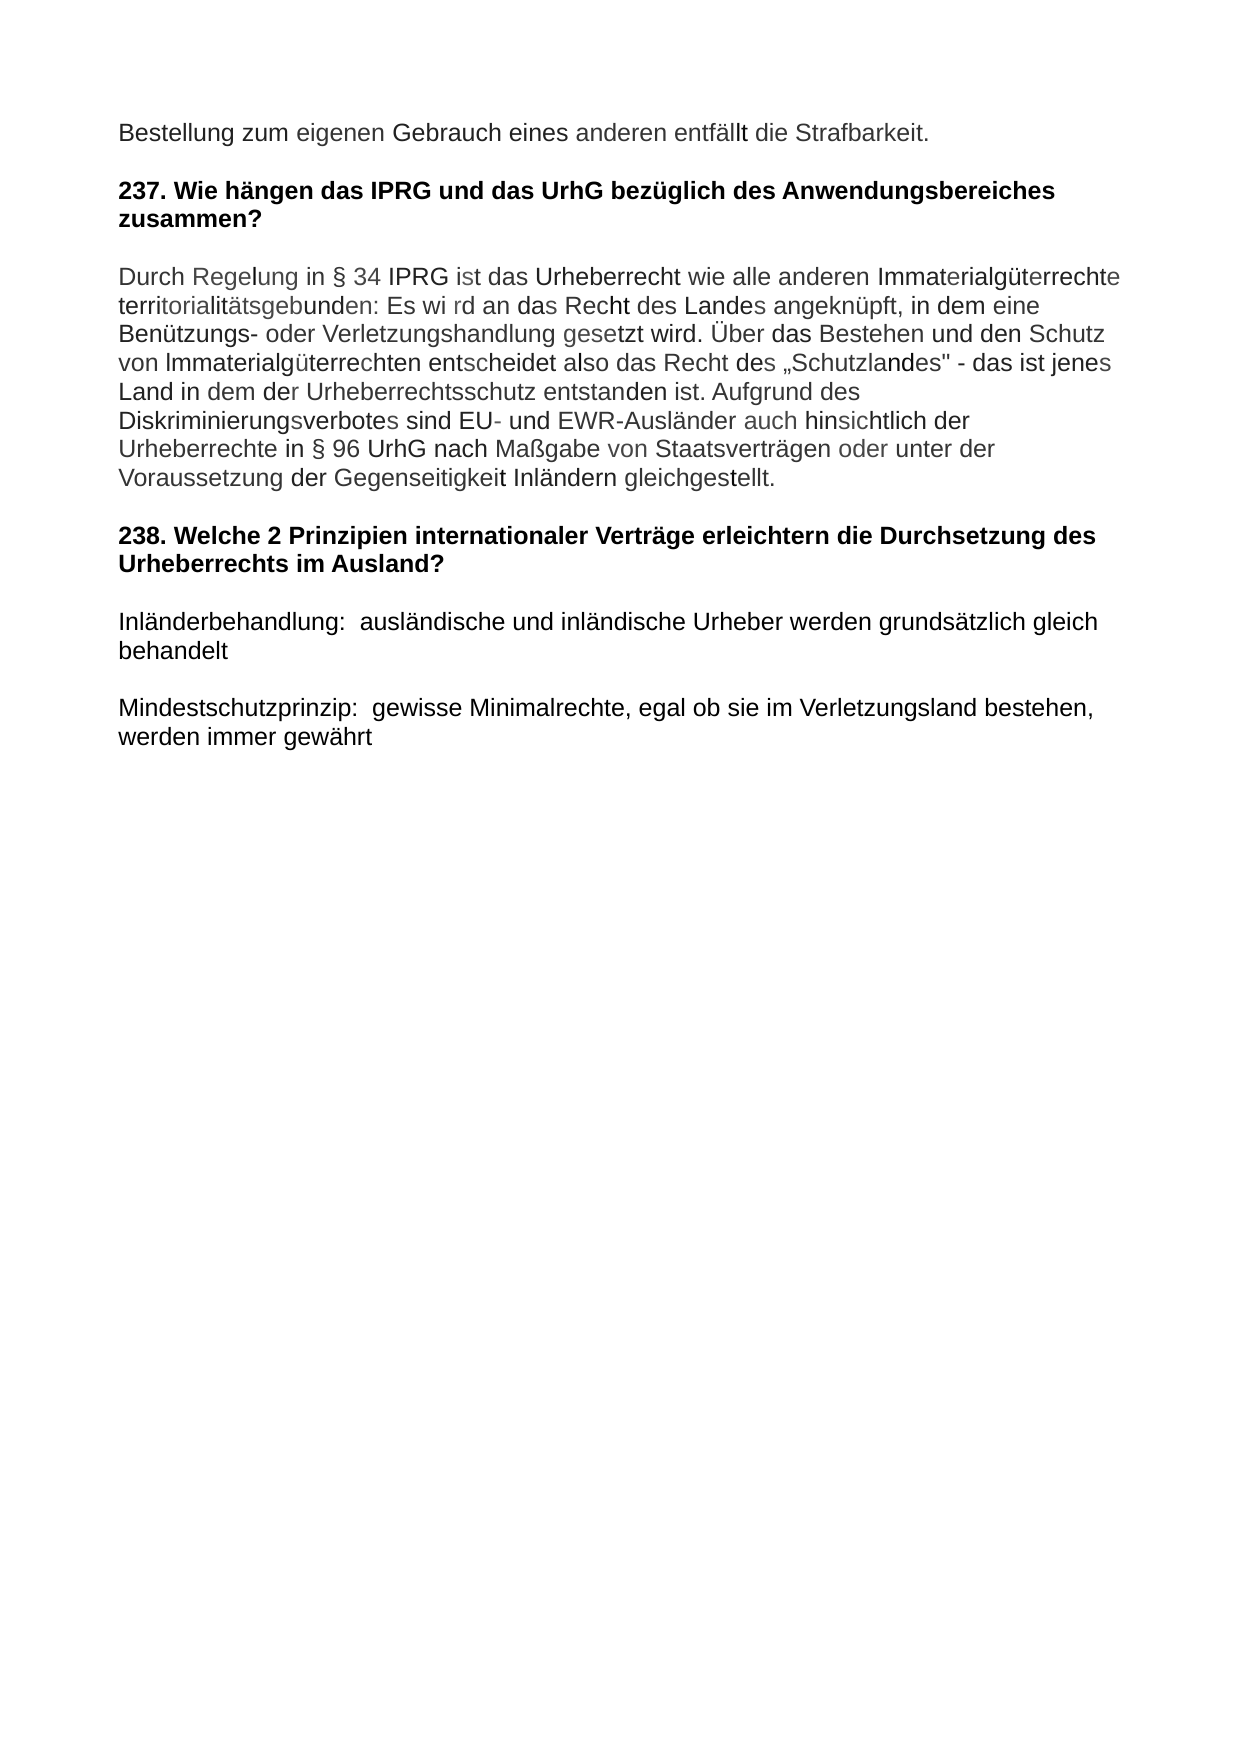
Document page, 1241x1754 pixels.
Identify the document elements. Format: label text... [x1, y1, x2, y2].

text Mindestschutzprinzip: gewisse Minimalrechte, egal ob sie im Verletzungsland bestehen, werden immer gewährt [118, 693, 1122, 751]
text Inländerbehandlung: ausländische und inländische Urheber werden grundsätzlich gleich behandelt [118, 607, 1122, 664]
text 237. Wie hängen das IPRG und das UrhG bezüglich des Anwendungsbereiches zusammen? [118, 176, 1122, 233]
text 238. Welche 2 Prinzipien internationaler Verträge erleichtern die Durchsetzung des Urheberrechts im Ausland? [118, 521, 1122, 578]
text Bestellung zum eigenen Gebrauch eines anderen entfällt die Strafbarkeit. [118, 118, 1122, 147]
text Durch Regelung in § 34 IPRG ist das Urheberrecht wie alle anderen Immaterialgüterrechte territorialitätsgebunden: Es wi rd an das Recht des Landes angeknüpft, in dem eine Benützungs- oder Verletzungshandlung gesetzt wird. Über das Bestehen und den Schutz von lmmaterialgüterrechten entscheidet also das Recht des „Schutzlandes" - das ist jenes Land in dem der Urheberrechtsschutz entstanden ist. Aufgrund des Diskriminierungsverbotes sind EU- und EWR-Ausländer auch hinsichtlich der Urheberrechte in § 96 UrhG nach Maßgabe von Staatsverträgen oder unter der Voraussetzung der Gegenseitigkeit Inländern gleichgestellt. [118, 262, 1122, 492]
